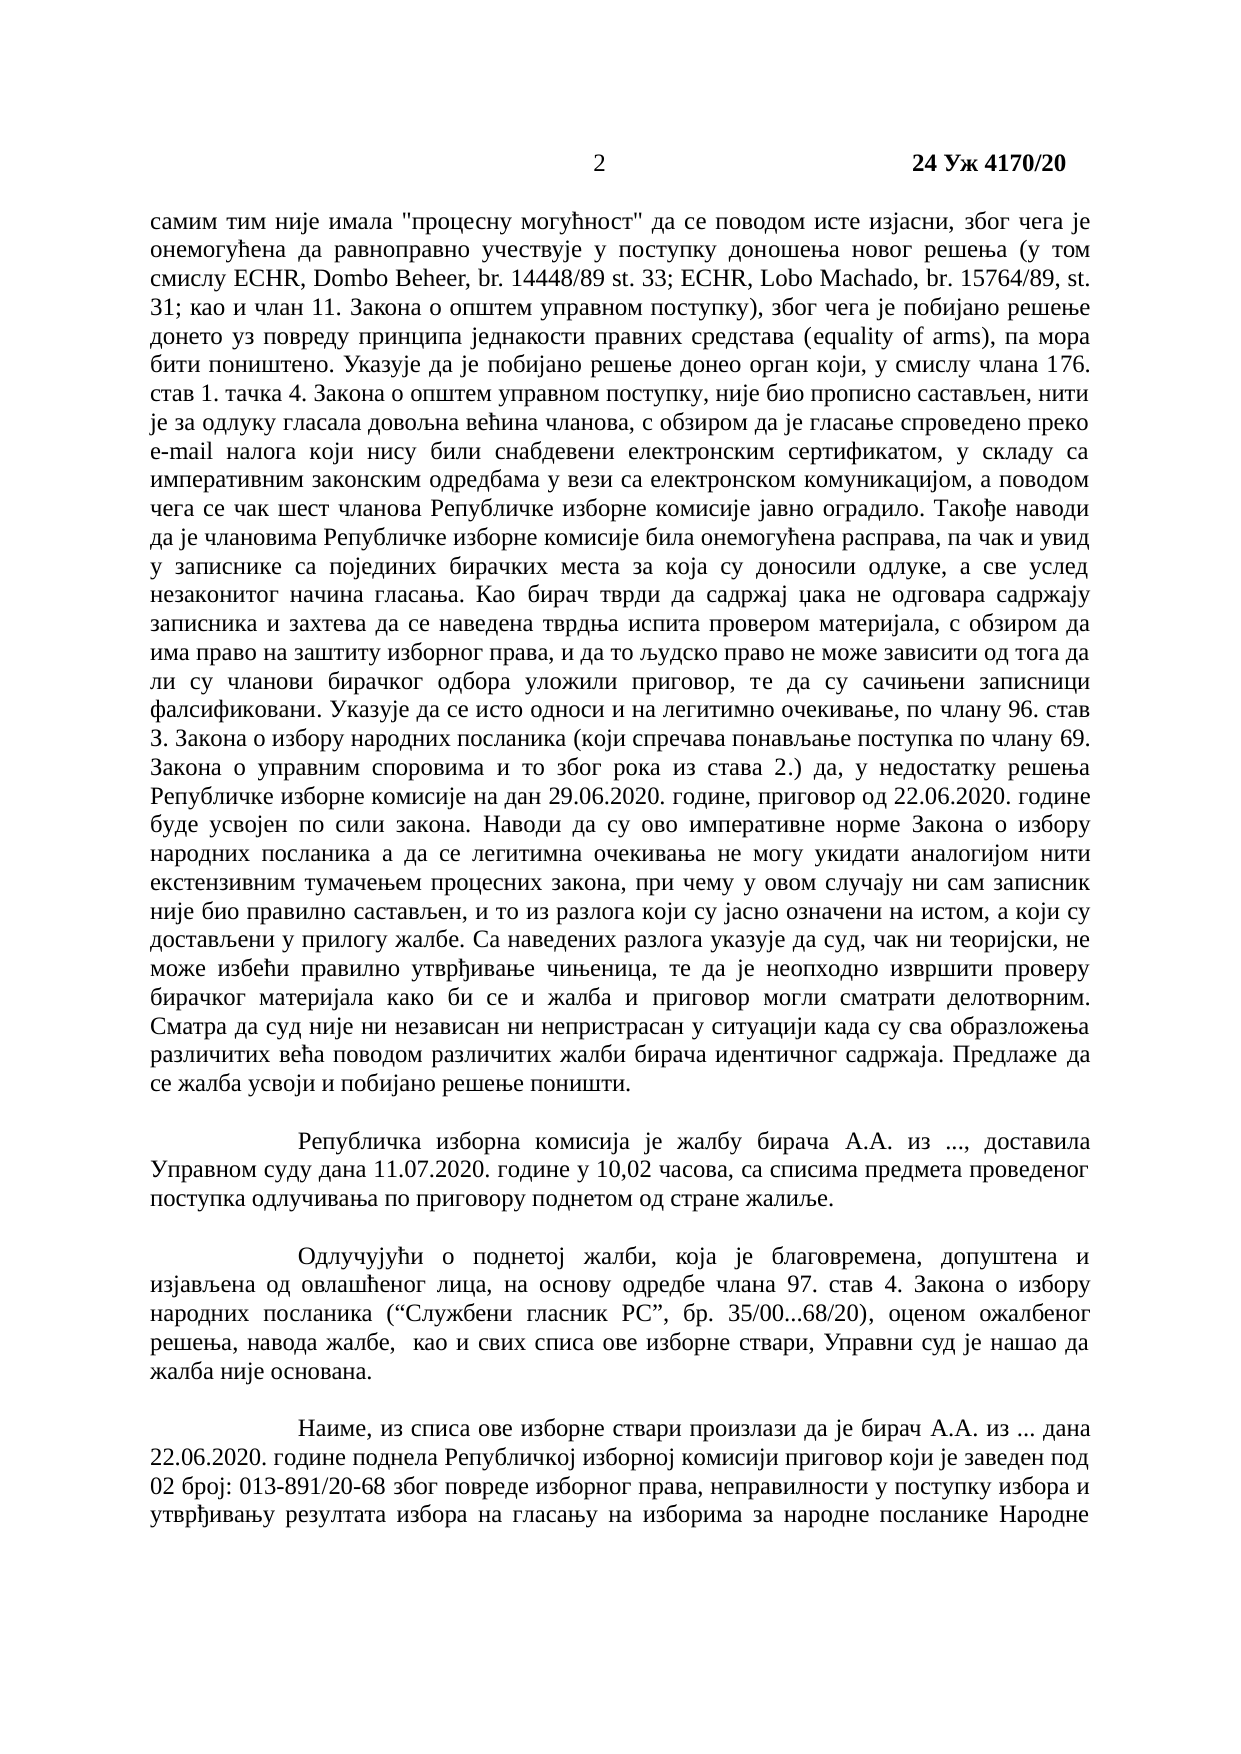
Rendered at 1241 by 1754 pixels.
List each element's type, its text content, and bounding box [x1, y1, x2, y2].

text Републичка изборна комисија је жалбу бирача А.А. из ..., доставила Управном суду дана 11.07.2020. године у 10,02 часова, са списима предмета проведеног поступка одлучивања по приговору поднетом од стране жалиље. [150, 1126, 1091, 1212]
text Наиме, из списа ове изборне ствари произлази да је бирач А.А. из ... дана 22.06.2020. године поднела Републичкој изборној комисији приговор који је заведен под 02 број: 013-891/20-68 због повреде изборног права, неправилности у поступку избора и утврђивању резултата избора на гласању на изборима за народне посланике Народне [150, 1413, 1091, 1528]
text самим тим није имала "процесну могућност" да се поводом исте изјасни, због чега је онемогућена да равноправно учествује у поступку доношења новог решења (у том смислу ECHR, Dombo Beheer, br. 14448/89 st. 33; ECHR, Lobo Machado, br. 15764/89, st. 31; као и члан 11. Закона о општем управном поступку), због чега је побијано решење донето уз повреду принципа једнакости правних средстава (equality of arms), па мора бити поништено. Указује да је побијано решење донео орган који, у смислу члана 176. став 1. тачка 4. Закона о општем управном поступку, није био прописно састављен, нити је за одлуку гласала довољна већина чланова, с обзиром да је гласање спроведено преко e-mail налога који нису били снабдевени електронским сертификатом, у складу са императивним законским одредбама у вези са електронском комуникацијом, а поводом чега се чак шест чланова Републичке изборне комисије јавно оградило. Такође наводи да је члановима Републичке изборне комисије била онемогућена расправа, па чак и увид у записнике са појединих бирачких места за која су доносили одлуке, а све услед незаконитог начина гласања. Као бирач тврди да садржај џака не одговара садржају записника и захтева да се наведена тврдња испита провером материјала, с обзиром да има право на заштиту изборног права, и да то људско право не може зависити од тога да ли су чланови бирачког одбора уложили приговор, те да су сачињени записници фалсификовани. Указује да се исто односи и на легитимно очекивање, по члану 96. став З. Закона о избору народних посланика (који спречава понављање поступка по члану 69. Закона о управним споровима и то због рока из става 2.) да, у недостатку решења Републичке изборне комисије на дан 29.06.2020. године, приговор од 22.06.2020. године буде усвојен по сили закона. Наводи да су ово императивне норме Закона о избору народних посланика а да се легитимна очекивања не могу укидати аналогијом нити екстензивним тумачењем процесних закона, при чему у овом случају ни сам записник није био правилно састављен, и то из разлога који су јасно означени на истом, а који су достављени у прилогу жалбе. Са наведених разлога указује да суд, чак ни теоријски, не може избећи правилно утврђивање чињеница, те да је неопходно извршити проверу бирачког материјала како би се и жалба и приговор могли сматрати делотворним. Сматра да суд није ни независан ни непристрасан у ситуацији када су сва образложења различитих већа поводом различитих жалби бирача идентичног садржаја. Предлаже да се жалба усвоји и побијано решење поништи. [150, 206, 1091, 1097]
text Одлучујући о поднетој жалби, која је благовремена, допуштена и изјављена од овлашћеног лица, на основу одредбе члана 97. став 4. Закона о избору народних посланика (“Службени гласник РС”, бр. 35/00...68/20), оценом ожалбеног решења, навода жалбе, као и свих списа ове изборне ствари, Управни суд је нашао да жалба није основана. [150, 1241, 1091, 1384]
